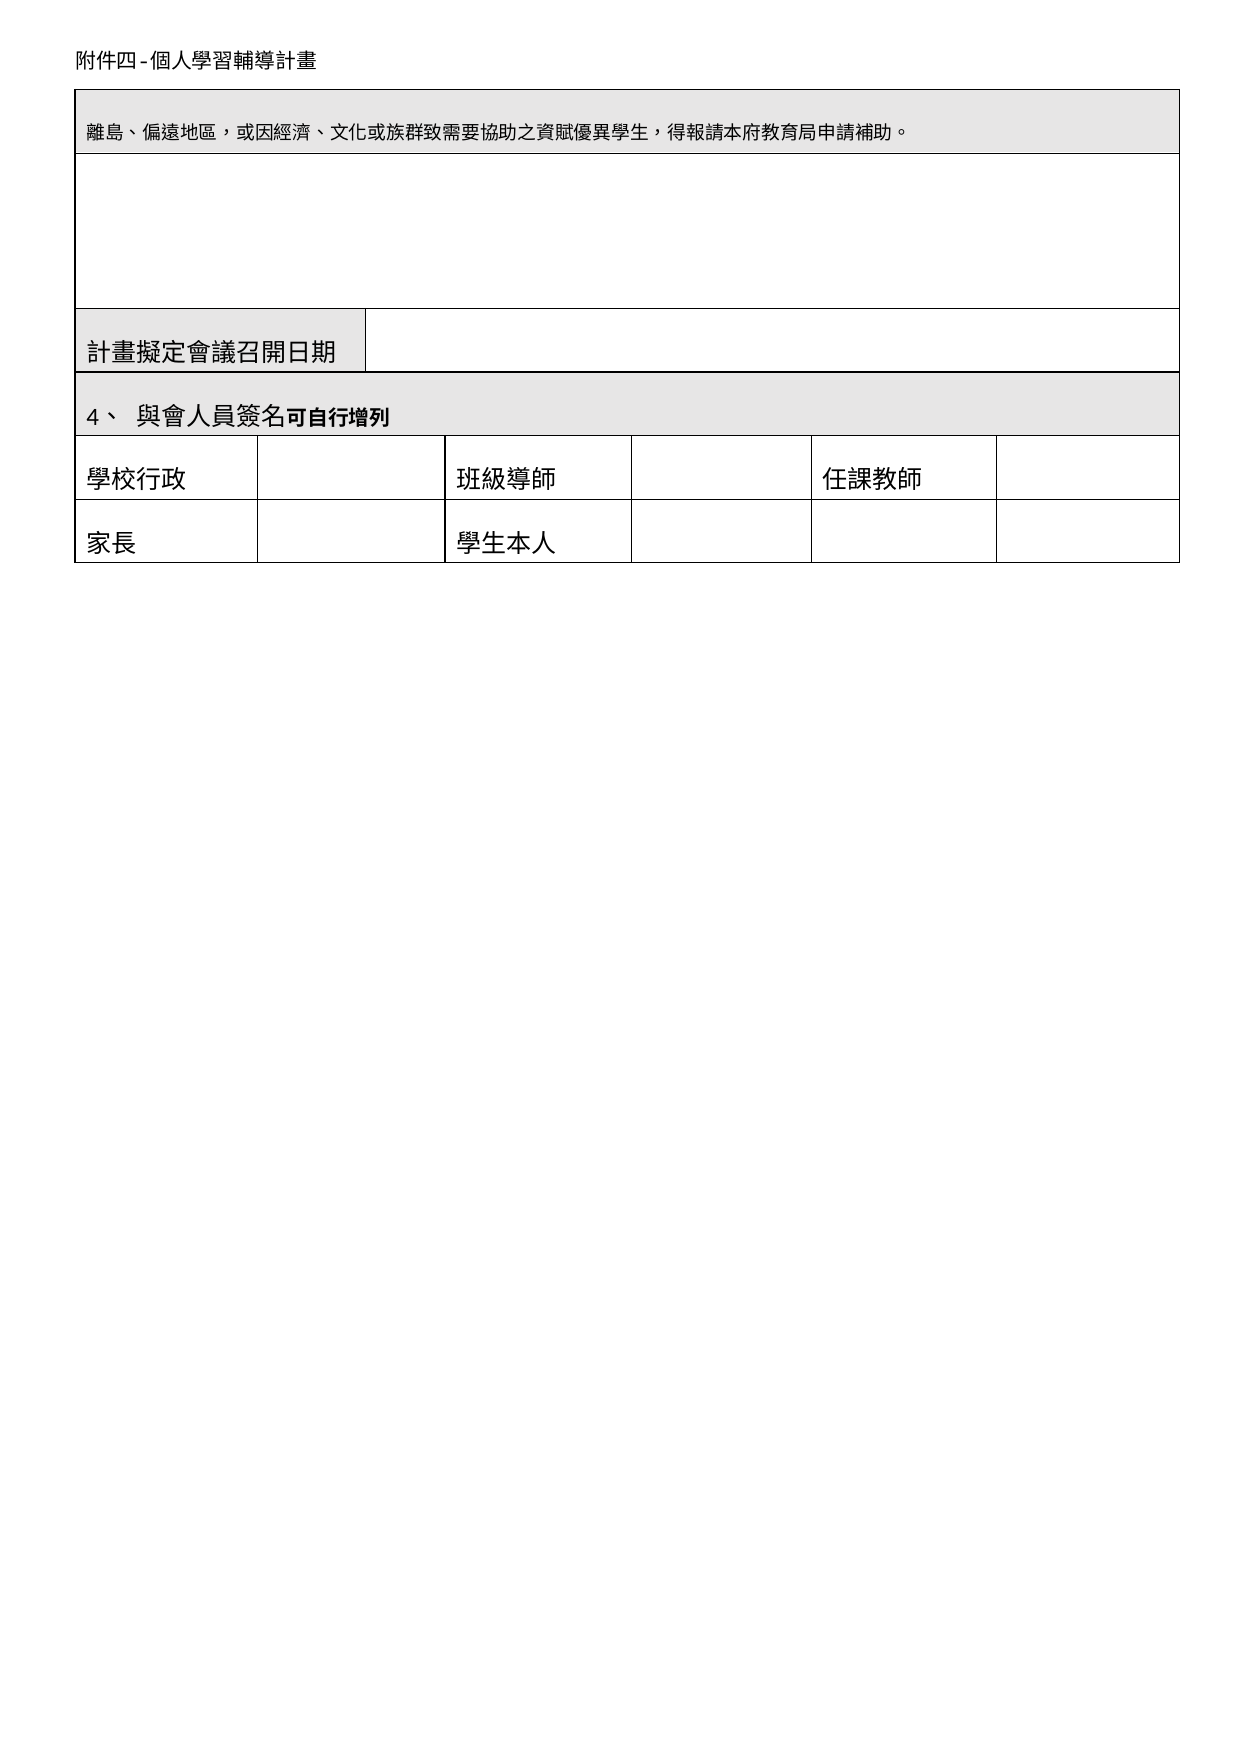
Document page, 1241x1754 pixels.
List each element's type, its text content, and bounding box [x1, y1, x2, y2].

table_cell [632, 500, 811, 562]
table_cell 學校行政 [76, 436, 257, 498]
table_cell 離島、偏遠地區，或因經濟、文化或族群致需要協助之資賦優異學生，得報請本府教育局申請補助。 [76, 90, 1179, 152]
table_cell [366, 309, 1179, 371]
table_cell [258, 500, 444, 562]
table_cell [76, 154, 1179, 308]
table_cell 家長 [76, 500, 257, 562]
table_cell 計畫擬定會議召開日期 [76, 309, 365, 371]
table_cell 學生本人 [446, 500, 631, 562]
table_cell 班級導師 [446, 436, 631, 498]
table_cell [812, 500, 996, 562]
table_cell 與會人員簽名可自行增列 [76, 373, 1179, 435]
table_cell [997, 436, 1179, 498]
table_cell [997, 500, 1179, 562]
table_cell [258, 436, 444, 498]
table_cell 任課教師 [812, 436, 996, 498]
table_cell [632, 436, 811, 498]
